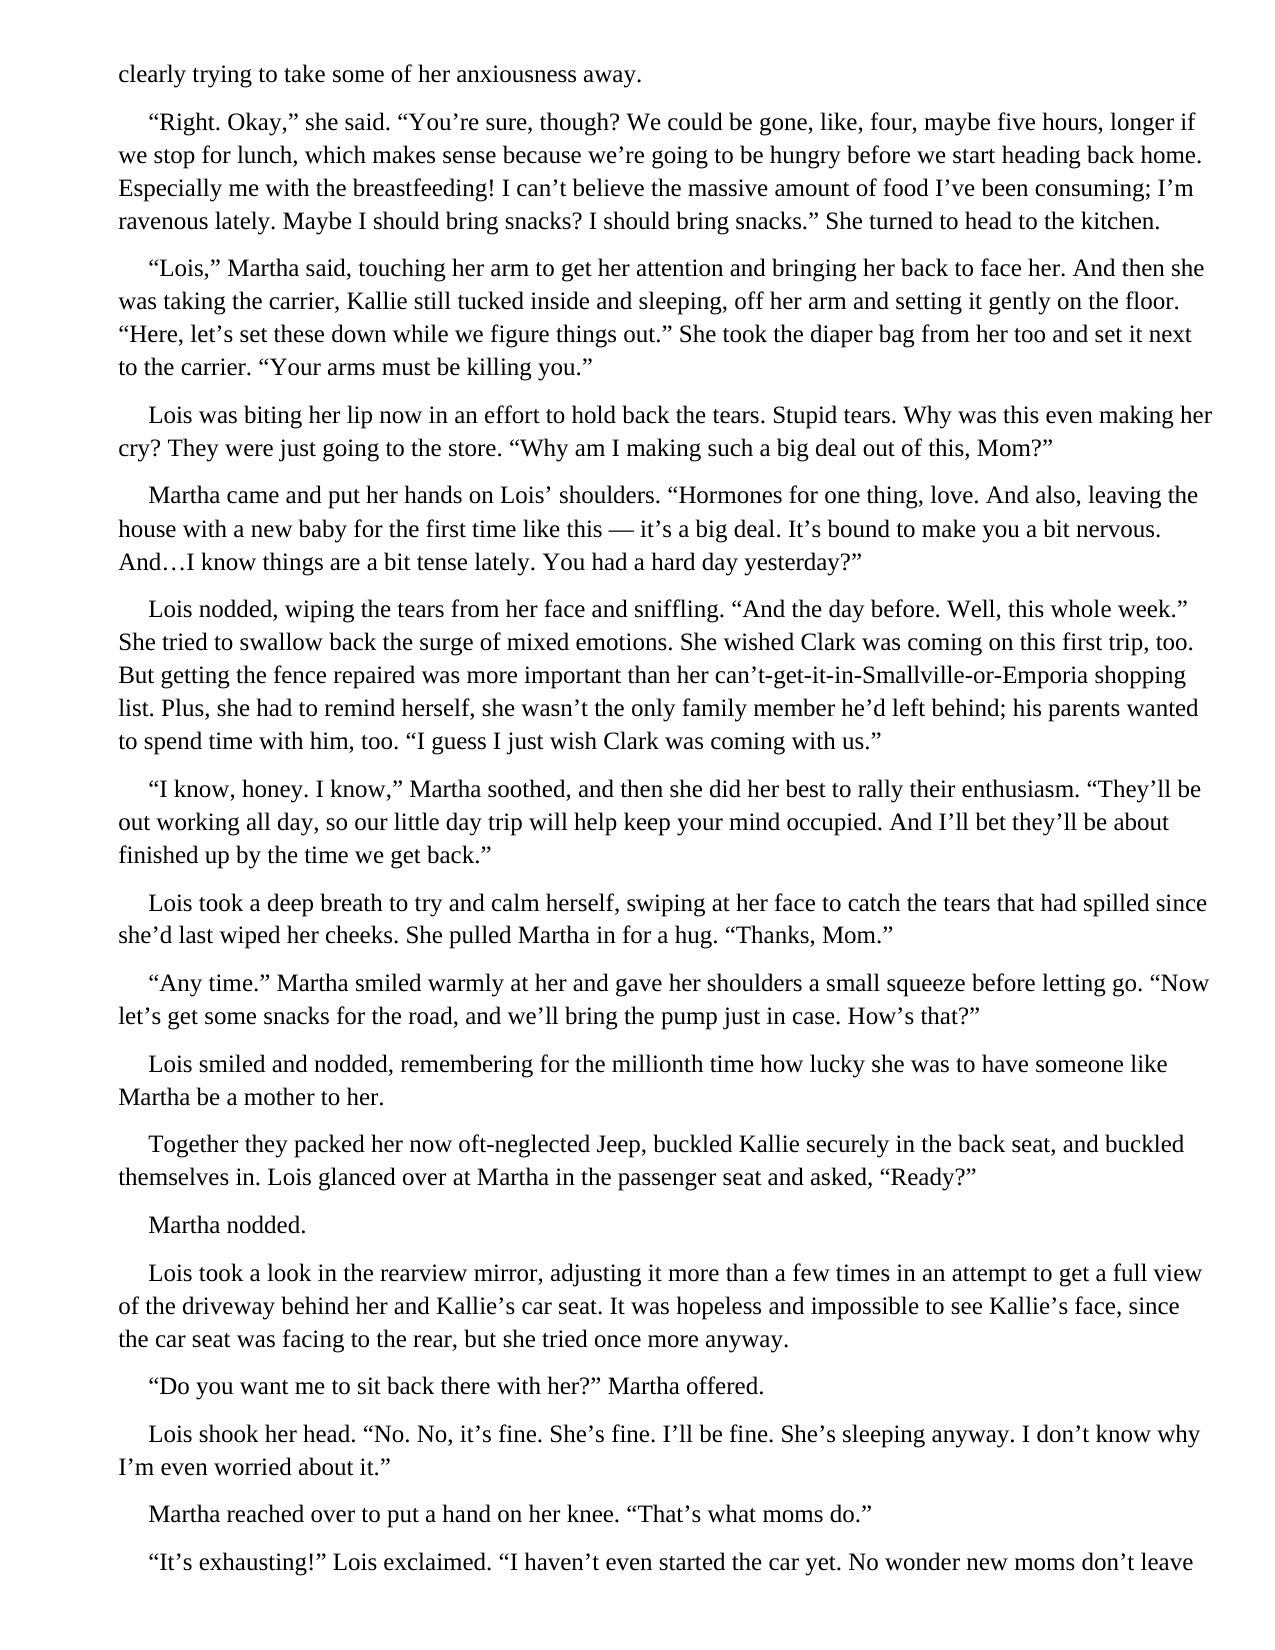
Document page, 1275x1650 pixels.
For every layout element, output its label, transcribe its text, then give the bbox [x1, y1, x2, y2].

text Lois nodded, wiping the tears from her face and sniffling. “And the day before. Well, this whole week.” She tried to swallow back the surge of mixed emotions. She wished Clark was coming on this first trip, too. But getting the fence repaired was more important than her can’t-get-it-in-Smallville-or-Emporia shopping list. Plus, she had to remind herself, she wasn’t the only family member he’d left behind; his parents wanted to spend time with him, too. “I guess I just wish Clark was coming with us.” [118, 594, 1216, 755]
text Martha reached over to put a hand on her knee. “That’s what moms do.” [118, 1499, 1216, 1528]
text “Lois,” Martha said, touching her arm to get her attention and bringing her back to face her. And then she was taking the carrier, Kallie still tucked inside and sleeping, off her arm and setting it gently on the floor. “Here, let’s set these down while we figure things out.” She took the diaper bag from her too and set it next to the carrier. “Your arms must be killing you.” [118, 253, 1216, 381]
text Martha nodded. [118, 1210, 1216, 1239]
text Together they packed her now oft-neglected Jeep, buckled Kallie securely in the back seat, and buckled themselves in. Lois glanced over at Martha in the passenger seat and asked, “Ready?” [118, 1129, 1216, 1191]
text Lois was biting her lip now in an effort to hold back the tears. Stupid tears. Why was this even making her cry? They were just going to the store. “Why am I making such a big deal out of this, Mom?” [118, 400, 1216, 462]
text “It’s exhausting!” Lois exclaimed. “I haven’t even started the car yet. No wonder new moms don’t leave [118, 1547, 1216, 1576]
text Lois smiled and nodded, remembering for the millionth time how lucky she was to have someone like Martha be a mother to her. [118, 1049, 1216, 1111]
text Lois took a deep breath to try and calm herself, swiping at her face to catch the tears that had spilled since she’d last wiped her cheeks. She pulled Martha in for a hug. “Thanks, Mom.” [118, 888, 1216, 949]
text “I know, honey. I know,” Martha soothed, and then she did her best to rally their enthusiasm. “They’ll be out working all day, so our little day trip will help keep your mind occupied. And I’ll bet they’ll be about finished up by the time we get back.” [118, 774, 1216, 869]
text Martha came and put her hands on Lois’ shoulders. “Hormones for one thing, love. And also, leaving the house with a new baby for the first time like this — it’s a big deal. It’s bound to make you a bit nervous. And…I know things are a bit tense lately. You had a hard day yesterday?” [118, 481, 1216, 575]
text “Do you want me to sit back there with her?” Martha offered. [118, 1371, 1216, 1400]
text “Any time.” Martha smiled warmly at her and gave her shoulders a small squeeze before letting go. “Now let’s get some snacks for the road, and we’ll bring the pump just in case. How’s that?” [118, 968, 1216, 1030]
text clearly trying to take some of her anxiousness away. [118, 59, 1216, 88]
text Lois took a look in the rearview mirror, adjusting it more than a few times in an attempt to get a full view of the driveway behind her and Kallie’s car seat. It was hopeless and impossible to see Kallie’s face, since the car seat was facing to the rear, but she tried once more anyway. [118, 1258, 1216, 1352]
text “Right. Okay,” she said. “You’re sure, though? We could be gone, like, four, maybe five hours, longer if we stop for lunch, which makes sense because we’re going to be hungry before we start heading back home. Especially me with the breastfeeding! I can’t believe the massive amount of food I’ve been consuming; I’m ravenous lately. Maybe I should bring snacks? I should bring snacks.” She turned to head to the kitchen. [118, 107, 1216, 234]
text Lois shook her head. “No. No, it’s fine. She’s fine. I’ll be fine. She’s sleeping anyway. I don’t know why I’m even worried about it.” [118, 1419, 1216, 1481]
